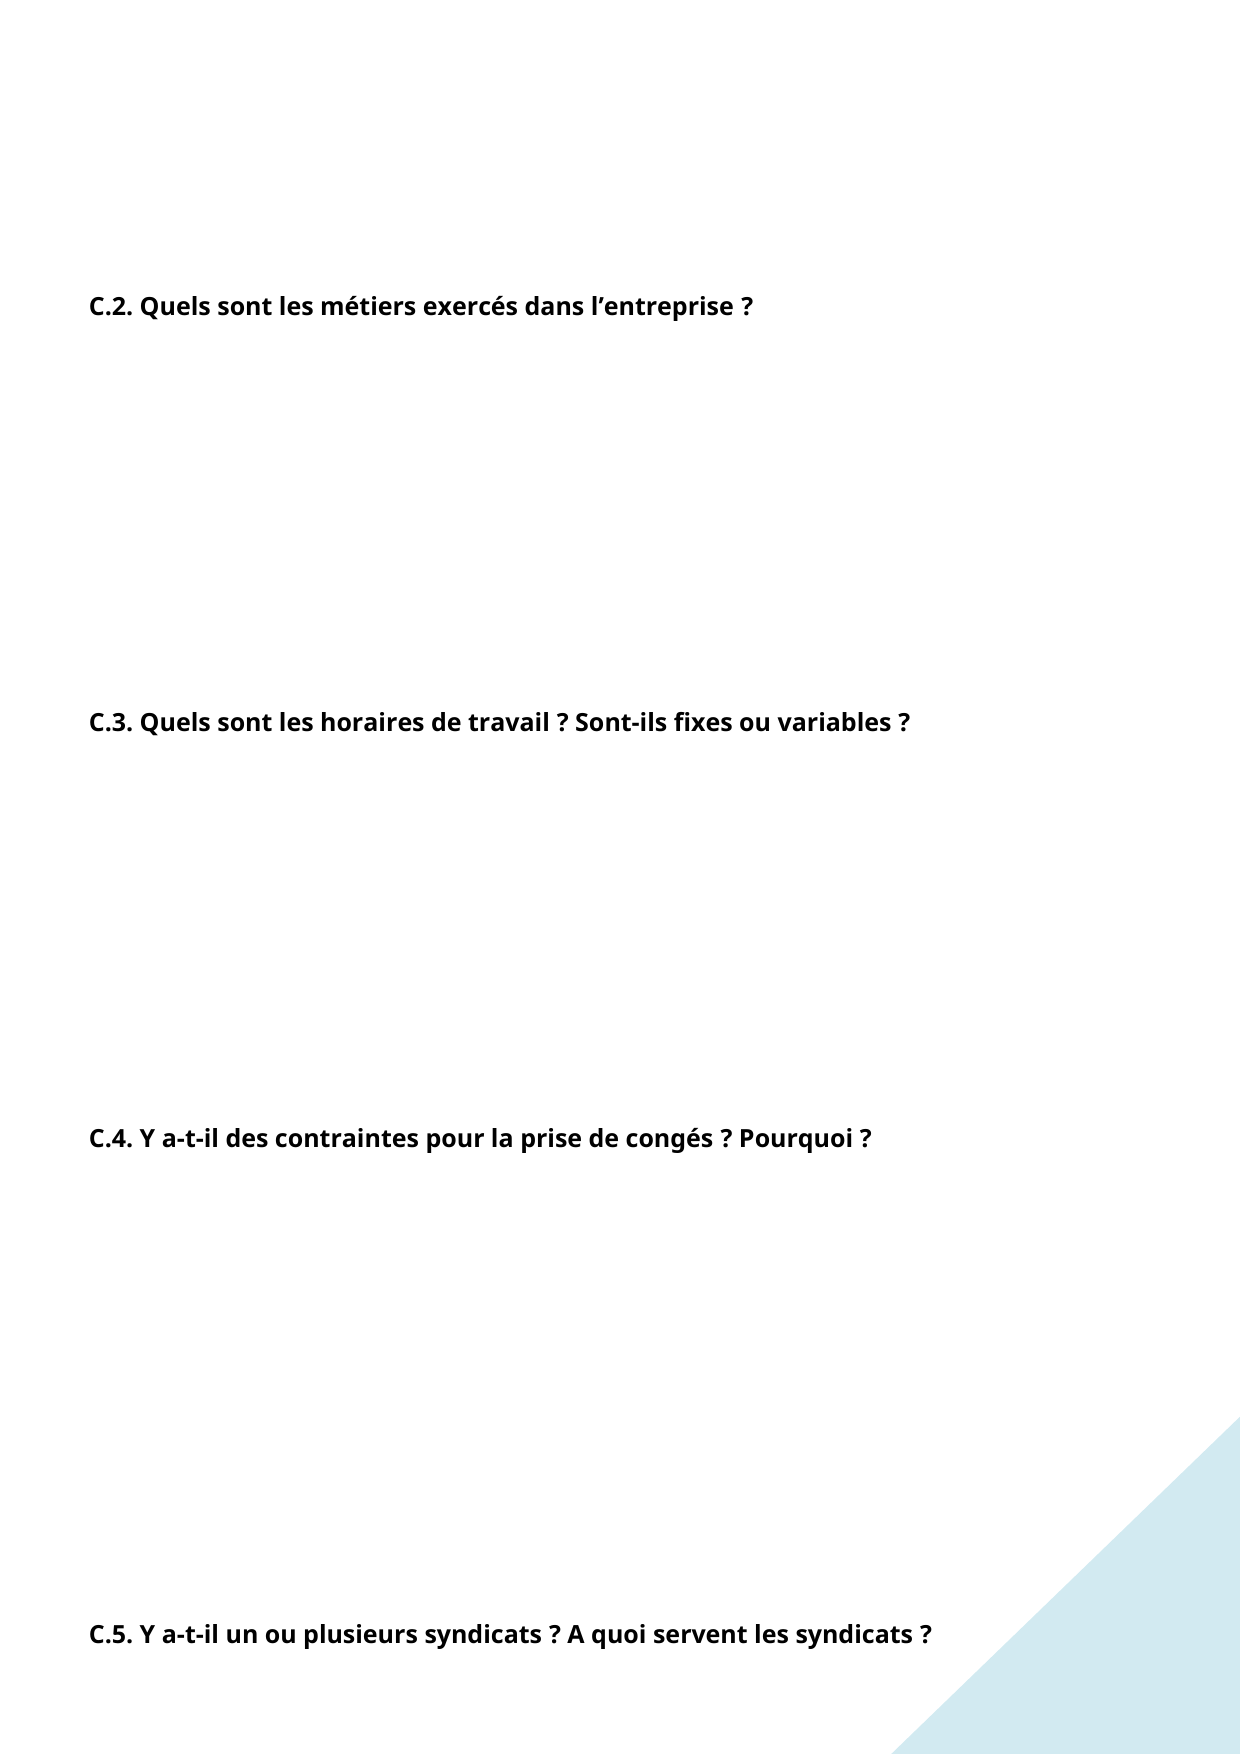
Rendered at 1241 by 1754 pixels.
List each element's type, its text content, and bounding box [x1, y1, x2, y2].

text C.4. Y a-t-il des contraintes pour la prise de congés ? Pourquoi ? [89, 1121, 1152, 1154]
text C.2. Quels sont les métiers exercés dans l’entreprise ? [89, 288, 1152, 322]
text C.3. Quels sont les horaires de travail ? Sont-ils fixes ou variables ? [89, 704, 1152, 738]
text C.5. Y a-t-il un ou plusieurs syndicats ? A quoi servent les syndicats ? [89, 1617, 1031, 1651]
